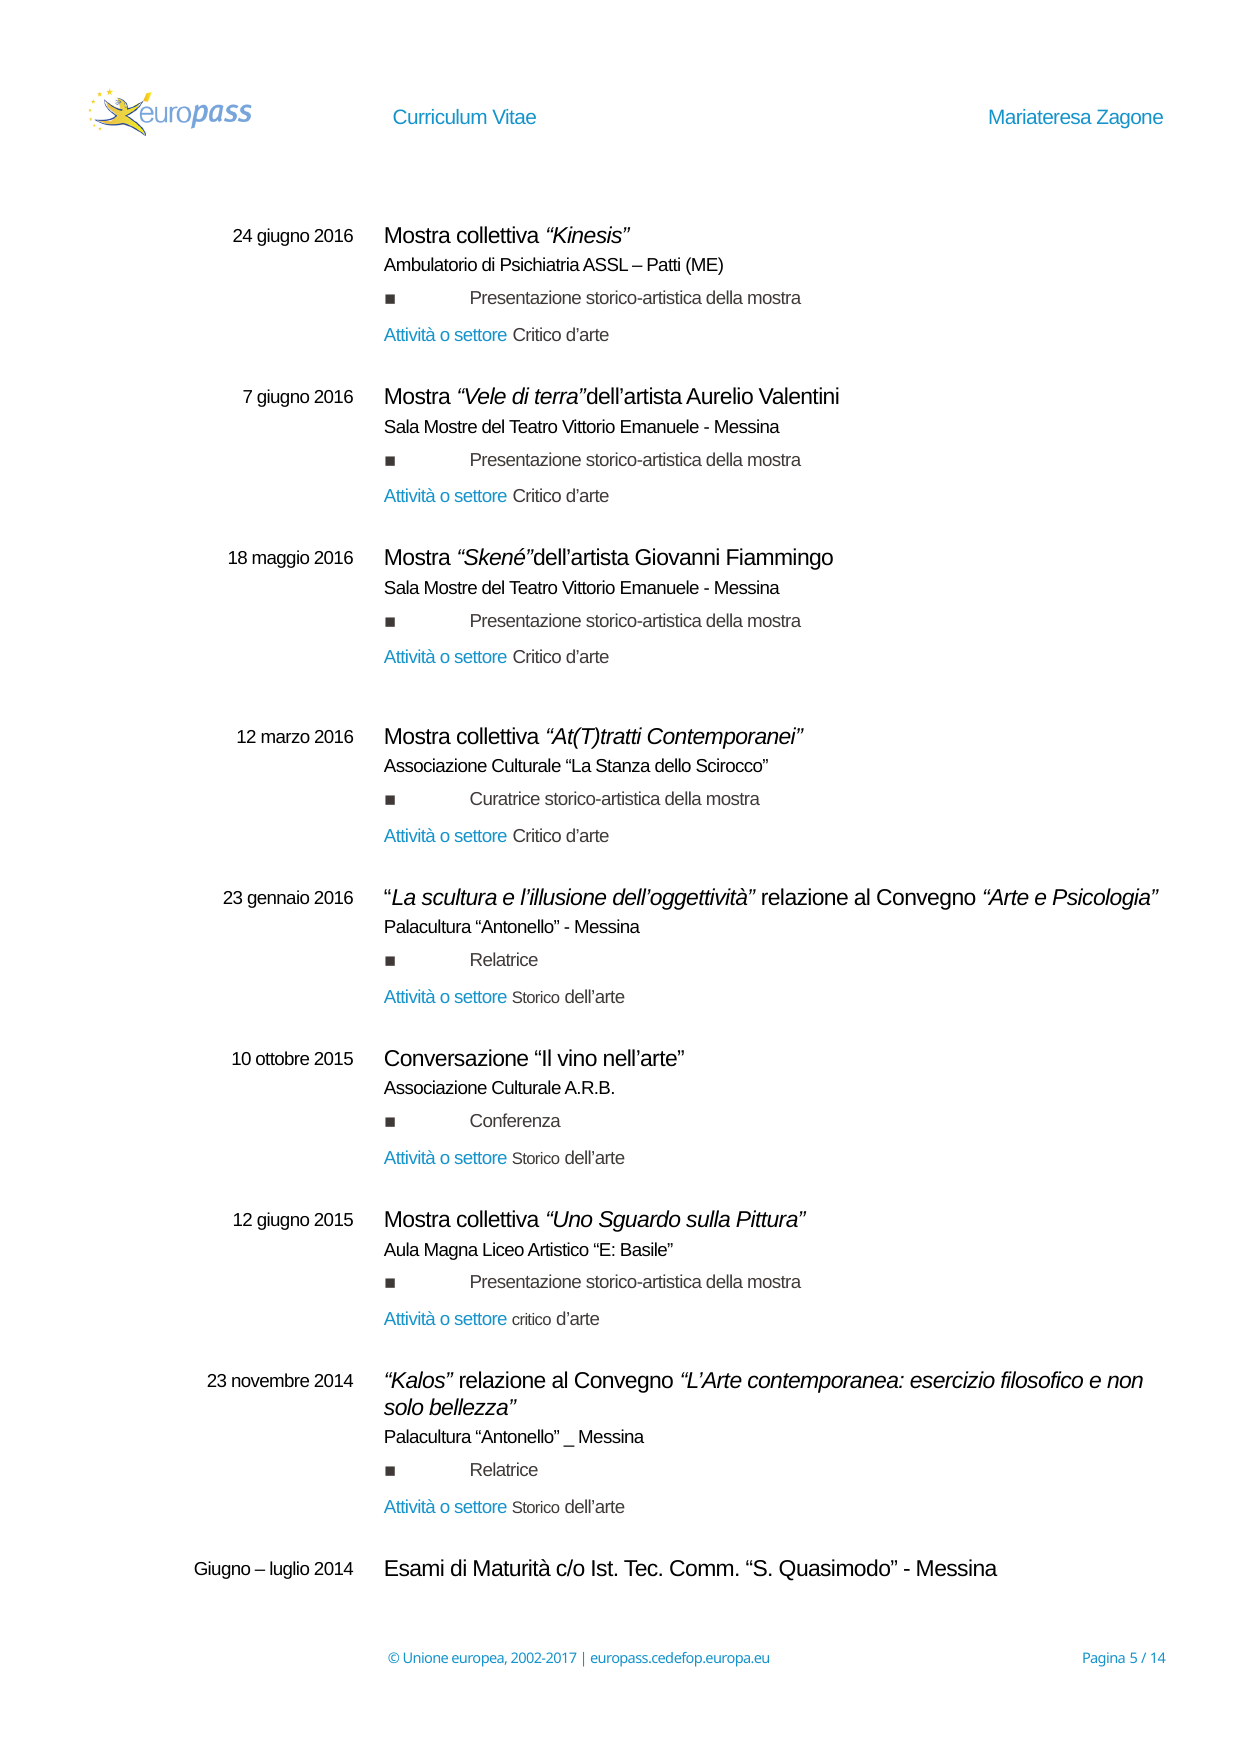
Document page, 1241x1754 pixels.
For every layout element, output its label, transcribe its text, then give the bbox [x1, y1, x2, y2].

table_cell Attività o settore Critico d’arte [384, 471, 1169, 507]
table_header 23 gennaio 2016 [89, 884, 384, 1007]
table_header Mostra collettiva “Uno Sguardo sulla Pittura” [384, 1206, 1169, 1232]
table_header 18 maggio 2016 [89, 544, 384, 668]
table_cell Attività o settore critico d’arte [384, 1294, 1169, 1330]
table_header “La scultura e l’illusione dell’oggettività” relazione al Convegno “Arte e Psicologia” [384, 884, 1169, 910]
table_cell Curatrice storico-artistica della mostra [384, 785, 1169, 811]
table_cell Relatrice [384, 1456, 1169, 1482]
table_cell Palacultura “Antonello” - Messina [384, 910, 1169, 946]
table_header 7 giugno 2016 [89, 383, 384, 507]
table_cell Conferenza [384, 1108, 1169, 1133]
table_header Esami di Maturità c/o Ist. Tec. Comm. “S. Quasimodo” - Messina [384, 1555, 1169, 1581]
table_cell Associazione Culturale “La Stanza dello Scirocco” [384, 749, 1169, 785]
table_header 10 ottobre 2015 [89, 1045, 384, 1168]
table_header 23 novembre 2014 [89, 1367, 384, 1517]
table_cell Associazione Culturale A.R.B. [384, 1071, 1169, 1108]
table_cell Attività o settore Storico dell’arte [384, 1133, 1169, 1168]
table_header Giugno – luglio 2014 [89, 1555, 384, 1581]
table_cell Presentazione storico-artistica della mostra [384, 285, 1169, 310]
table_cell Palacultura “Antonello” _ Messina [384, 1420, 1169, 1456]
table_cell Attività o settore Critico d’arte [384, 811, 1169, 846]
table_header Mostra collettiva “At(T)tratti Contemporanei” [384, 723, 1169, 749]
picture [88, 88, 252, 136]
table_cell Aula Magna Liceo Artistico “E: Basile” [384, 1233, 1169, 1269]
table_cell Ambulatorio di Psichiatria ASSL – Patti (ME) [384, 248, 1169, 285]
table_cell Attività o settore Storico dell’arte [384, 972, 1169, 1007]
table_cell Relatrice [384, 946, 1169, 972]
table_cell Presentazione storico-artistica della mostra [384, 446, 1169, 471]
table_header Mostra “Skené”dell’artista Giovanni Fiammingo [384, 544, 1169, 571]
table_cell Sala Mostre del Teatro Vittorio Emanuele - Messina [384, 410, 1169, 446]
table_header Mostra collettiva “Kinesis” [384, 222, 1169, 248]
table_header “Kalos” relazione al Convegno “L’Arte contemporanea: esercizio filosofico e non solo bellezza” [384, 1367, 1169, 1420]
table_header 12 marzo 2016 [89, 723, 384, 846]
table_header Conversazione “Il vino nell’arte” [384, 1045, 1169, 1071]
table_cell Sala Mostre del Teatro Vittorio Emanuele - Messina [384, 571, 1169, 607]
table_cell Attività o settore Critico d’arte [384, 633, 1169, 668]
table_cell Presentazione storico-artistica della mostra [384, 607, 1169, 632]
table_cell Presentazione storico-artistica della mostra [384, 1269, 1169, 1294]
table_cell Attività o settore Critico d’arte [384, 310, 1169, 346]
table_header 12 giugno 2015 [89, 1206, 384, 1330]
table_cell Attività o settore Storico dell’arte [384, 1482, 1169, 1517]
table_header Mostra “Vele di terra”dell’artista Aurelio Valentini [384, 383, 1169, 409]
table_header 24 giugno 2016 [89, 222, 384, 346]
